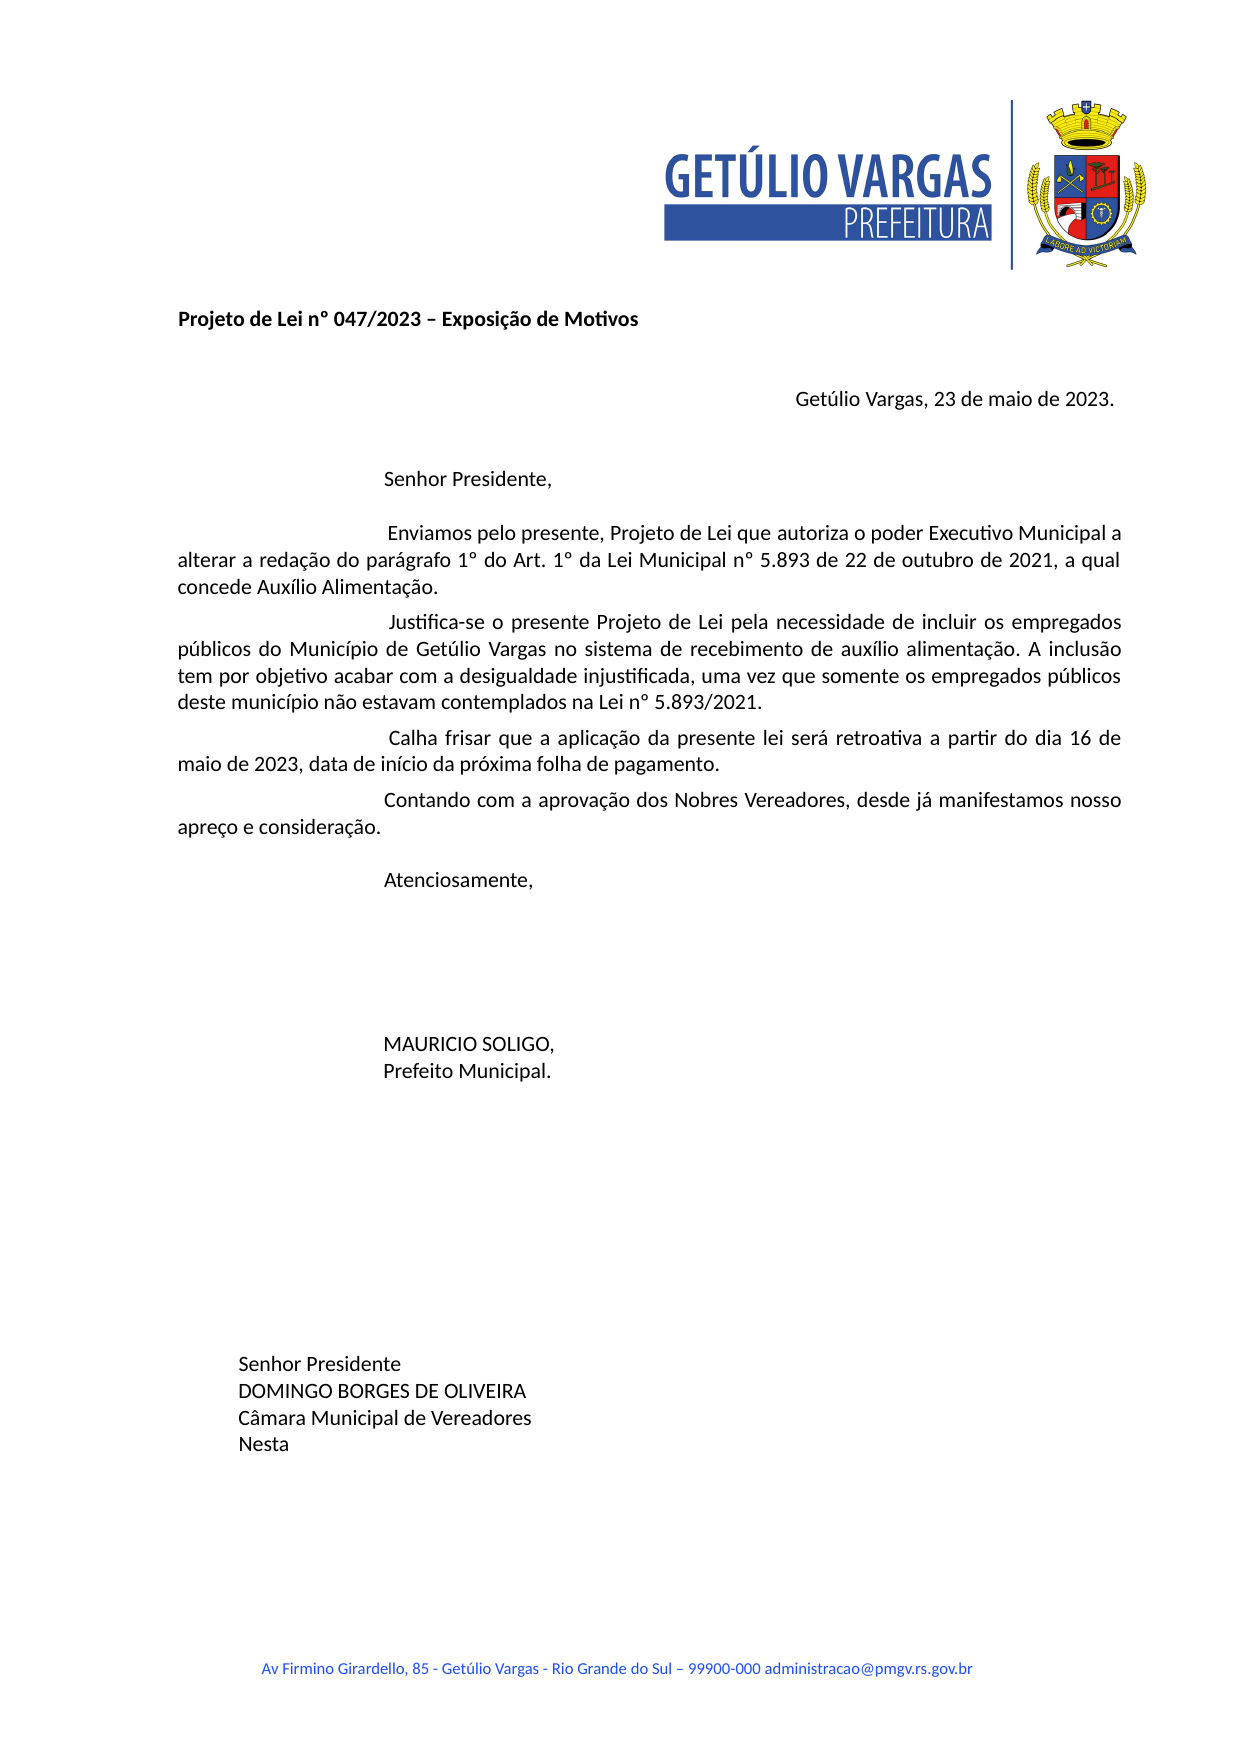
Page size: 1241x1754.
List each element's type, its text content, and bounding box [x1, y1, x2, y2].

text Enviamos pelo presente, Projeto de Lei que autoriza o poder Executivo Municipal a alterar a redação do parágrafo 1º do Art. 1º da Lei Municipal nº 5.893 de 22 de outubro de 2021, a qual concede Auxílio Alimentação. [177, 519, 1122, 599]
text MAURICIO SOLIGO, [236, 1031, 1122, 1057]
text DOMINGO BORGES DE OLIVEIRA [212, 1377, 1115, 1404]
text Justifica-se o presente Projeto de Lei pela necessidade de incluir os empregados públicos do Município de Getúlio Vargas no sistema de recebimento de auxílio alimentação. A inclusão tem por objetivo acabar com a desigualdade injustificada, uma vez que somente os empregados públicos deste município não estavam contemplados na Lei nº 5.893/2021. [177, 608, 1122, 715]
text Calha frisar que a aplicação da presente lei será retroativa a partir do dia 16 de maio de 2023, data de início da próxima folha de pagamento. [177, 724, 1122, 777]
text Nesta [238, 1431, 1115, 1457]
text Senhor Presidente [238, 1351, 1115, 1377]
text Senhor Presidente, [177, 465, 1122, 492]
text Contando com a aprovação dos Nobres Vereadores, desde já manifestamos nosso apreço e consideração. [177, 786, 1122, 839]
text Atenciosamente, [177, 866, 1122, 893]
text Getúlio Vargas, 23 de maio de 2023. [238, 385, 1115, 412]
text Prefeito Municipal. [236, 1057, 1122, 1084]
text Câmara Municipal de Vereadores [212, 1404, 1115, 1431]
text Projeto de Lei nº 047/2023 – Exposição de Motivos [178, 305, 1116, 332]
